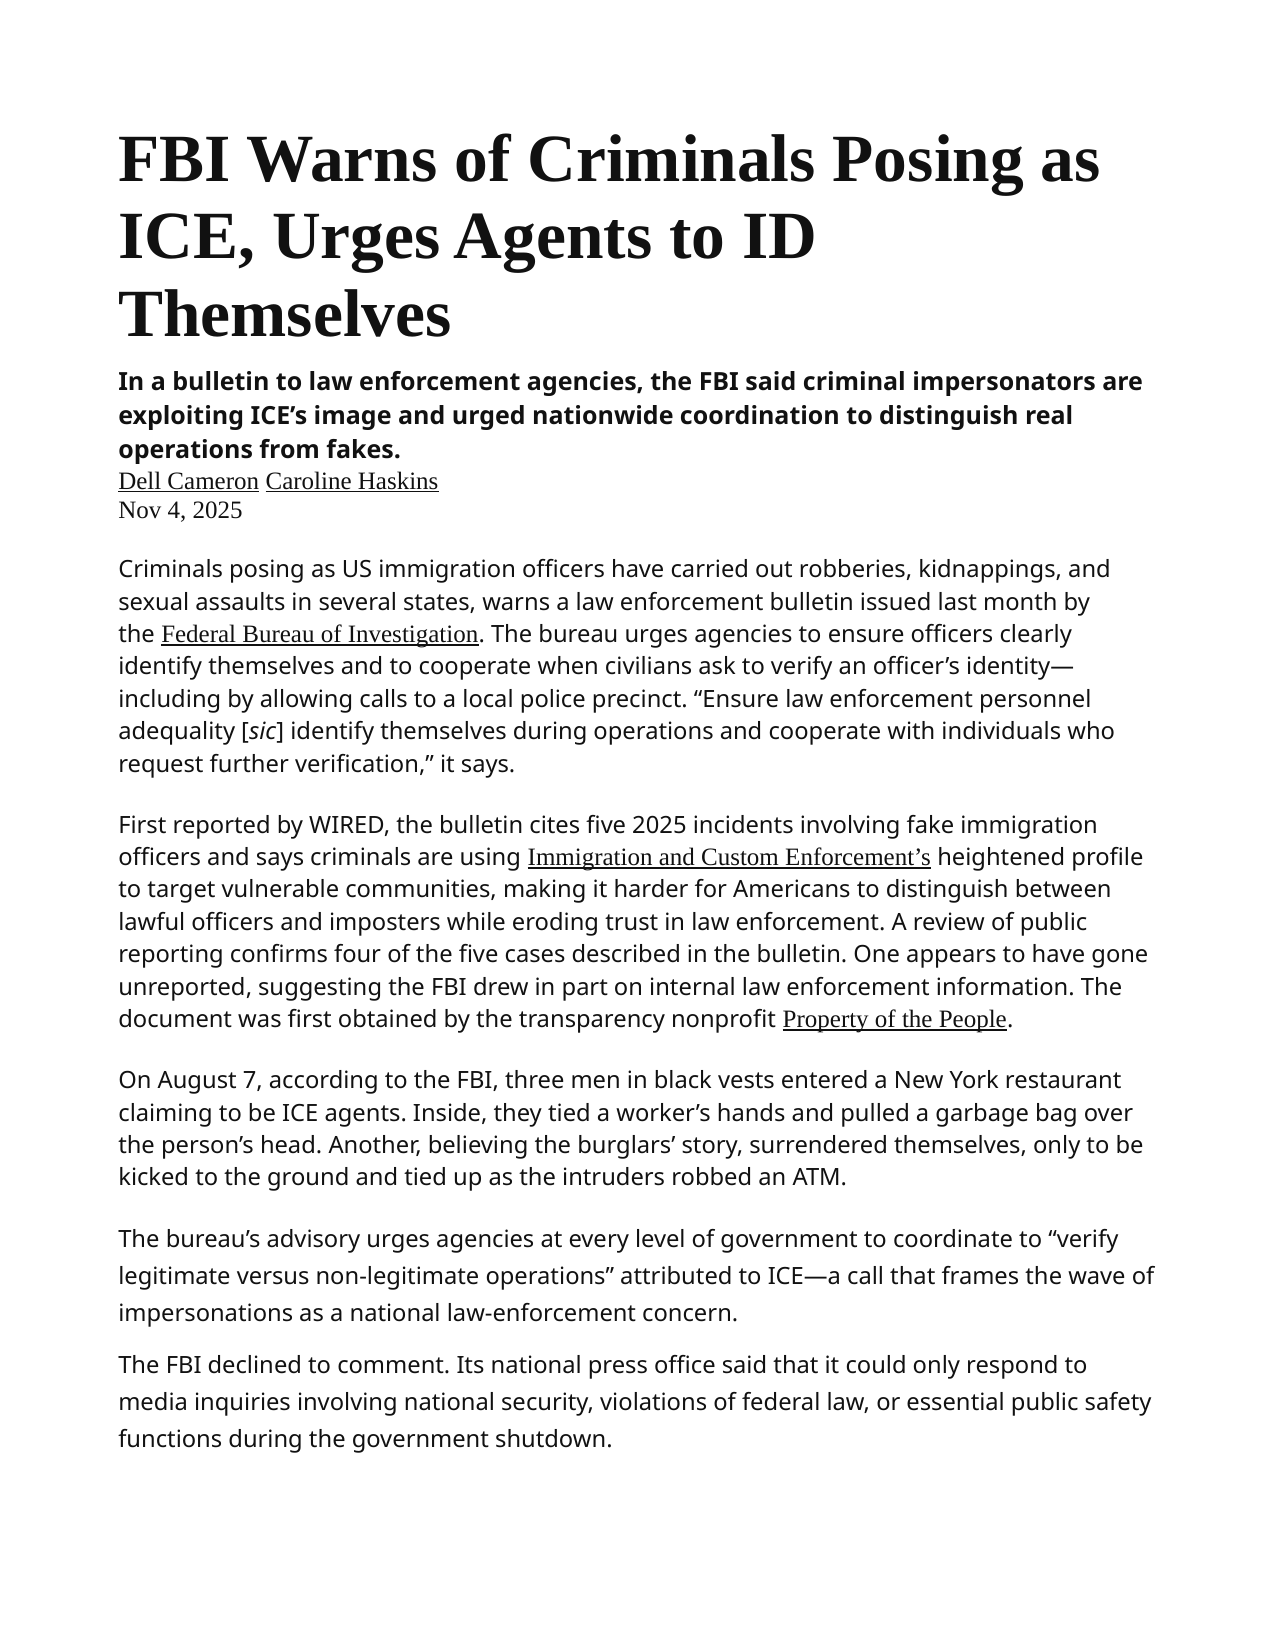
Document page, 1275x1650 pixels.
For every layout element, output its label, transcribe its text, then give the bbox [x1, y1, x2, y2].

text The FBI declined to comment. Its national press office said that it could only respond to media inquiries involving national security, violations of federal law, or essential public safety functions during the government shutdown. [118, 1348, 1157, 1454]
text Criminals posing as US immigration officers have carried out robberies, kidnappings, and sexual assaults in several states, warns a law enforcement bulletin issued last month by the Federal Bureau of Investigation. The bureau urges agencies to ensure officers clearly identify themselves and to cooperate when civilians ask to verify an officer’s identity—including by allowing calls to a local police precinct. “Ensure law enforcement personnel adequality [sic] identify themselves during operations and cooperate with individuals who request further verification,” it says. [118, 552, 1157, 779]
text The bureau’s advisory urges agencies at every level of government to coordinate to “verify legitimate versus non-legitimate operations” attributed to ICE—a call that frames the wave of impersonations as a national law-enforcement concern. [118, 1222, 1157, 1328]
subtitle FBI Warns of Criminals Posing as ICE, Urges Agents to ID Themselves [118, 118, 1157, 351]
text In a bulletin to law enforcement agencies, the FBI said criminal impersonators are exploiting ICE’s image and urged nationwide coordination to distinguish real operations from fakes. [118, 364, 1157, 466]
text Dell Cameron Caroline Haskins [118, 466, 1157, 495]
text First reported by WIRED, the bulletin cites five 2025 incidents involving fake immigration officers and says criminals are using Immigration and Custom Enforcement’s heightened profile to target vulnerable communities, making it harder for Americans to distinguish between lawful officers and imposters while eroding trust in law enforcement. A review of public reporting confirms four of the five cases described in the bulletin. One appears to have gone unreported, suggesting the FBI drew in part on internal law enforcement information. The document was first obtained by the transparency nonprofit Property of the People. [118, 808, 1157, 1034]
text Nov 4, 2025 [118, 495, 1157, 523]
text On August 7, according to the FBI, three men in black vests entered a New York restaurant claiming to be ICE agents. Inside, they tied a worker’s hands and pulled a garbage bag over the person’s head. Another, believing the burglars’ story, surrendered themselves, only to be kicked to the ground and tied up as the intruders robbed an ATM. [118, 1063, 1157, 1193]
